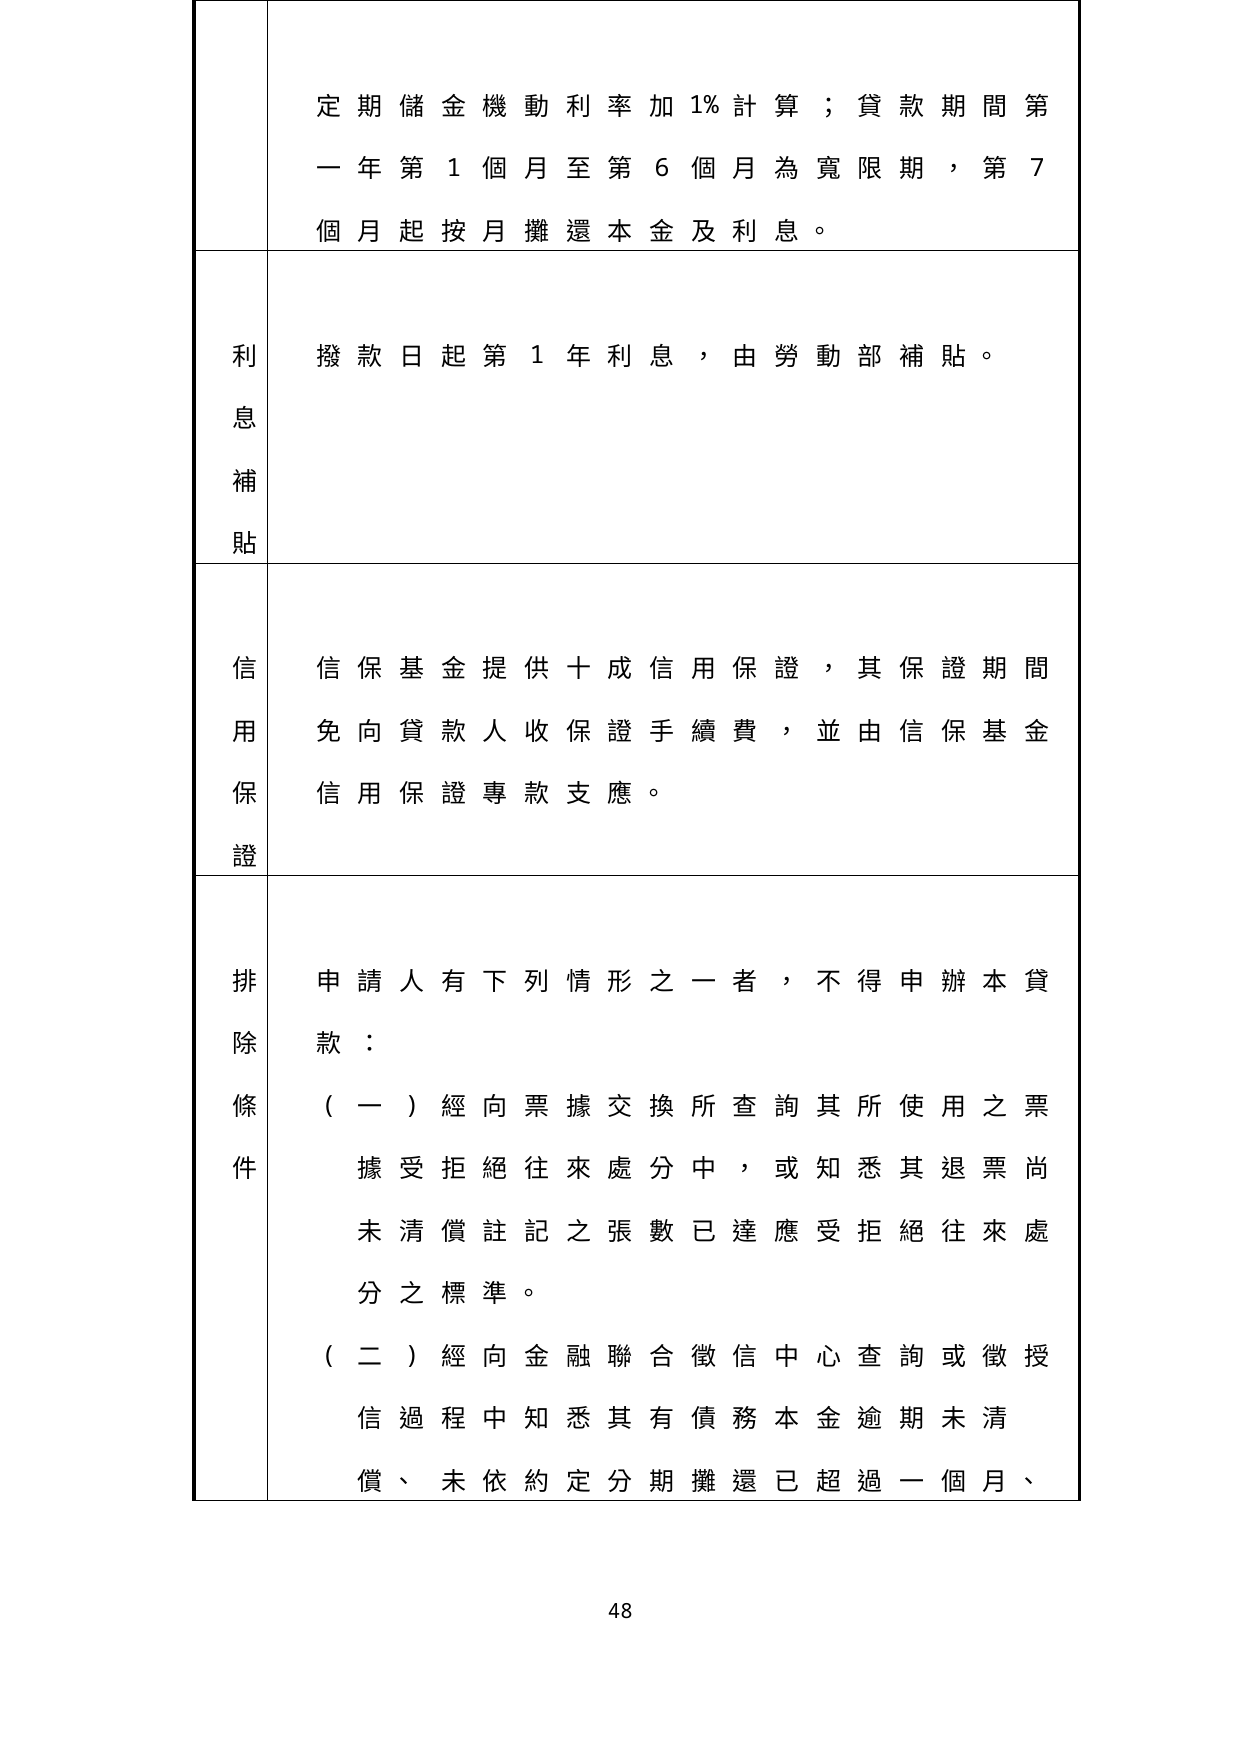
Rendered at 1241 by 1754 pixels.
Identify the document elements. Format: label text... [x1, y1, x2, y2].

table_cell 信保基金提供十成信用保證，其保證期間免向貸款人收保證手續費，並由信保基金信用保證專款支應。 [268, 564, 1078, 875]
table_cell 撥款日起第1年利息，由勞動部補貼。 [268, 251, 1078, 562]
table_cell [196, 1, 267, 250]
table_cell 申請人有下列情形之一者，不得申辦本貸款： (一)經向票據交換所查詢其所使用之票據受拒絕往來處分中，或知悉其退票尚未清償註記之張數已達應受拒絕往來處分之標準。 (二)經向金融聯合徵信中心查詢或徵授信過程中知悉其有債務本金逾期未清償、未依約定分期攤還已超過一個月、 [268, 876, 1078, 1500]
table_cell 信用保證 [196, 564, 267, 875]
table_cell 定期儲金機動利率加1%計算；貸款期間第一年第1個月至第6個月為寬限期，第7個月起按月攤還本金及利息。 [268, 1, 1078, 250]
table_cell 排除條件 [196, 876, 267, 1500]
table_cell 利息補貼 [196, 251, 267, 562]
